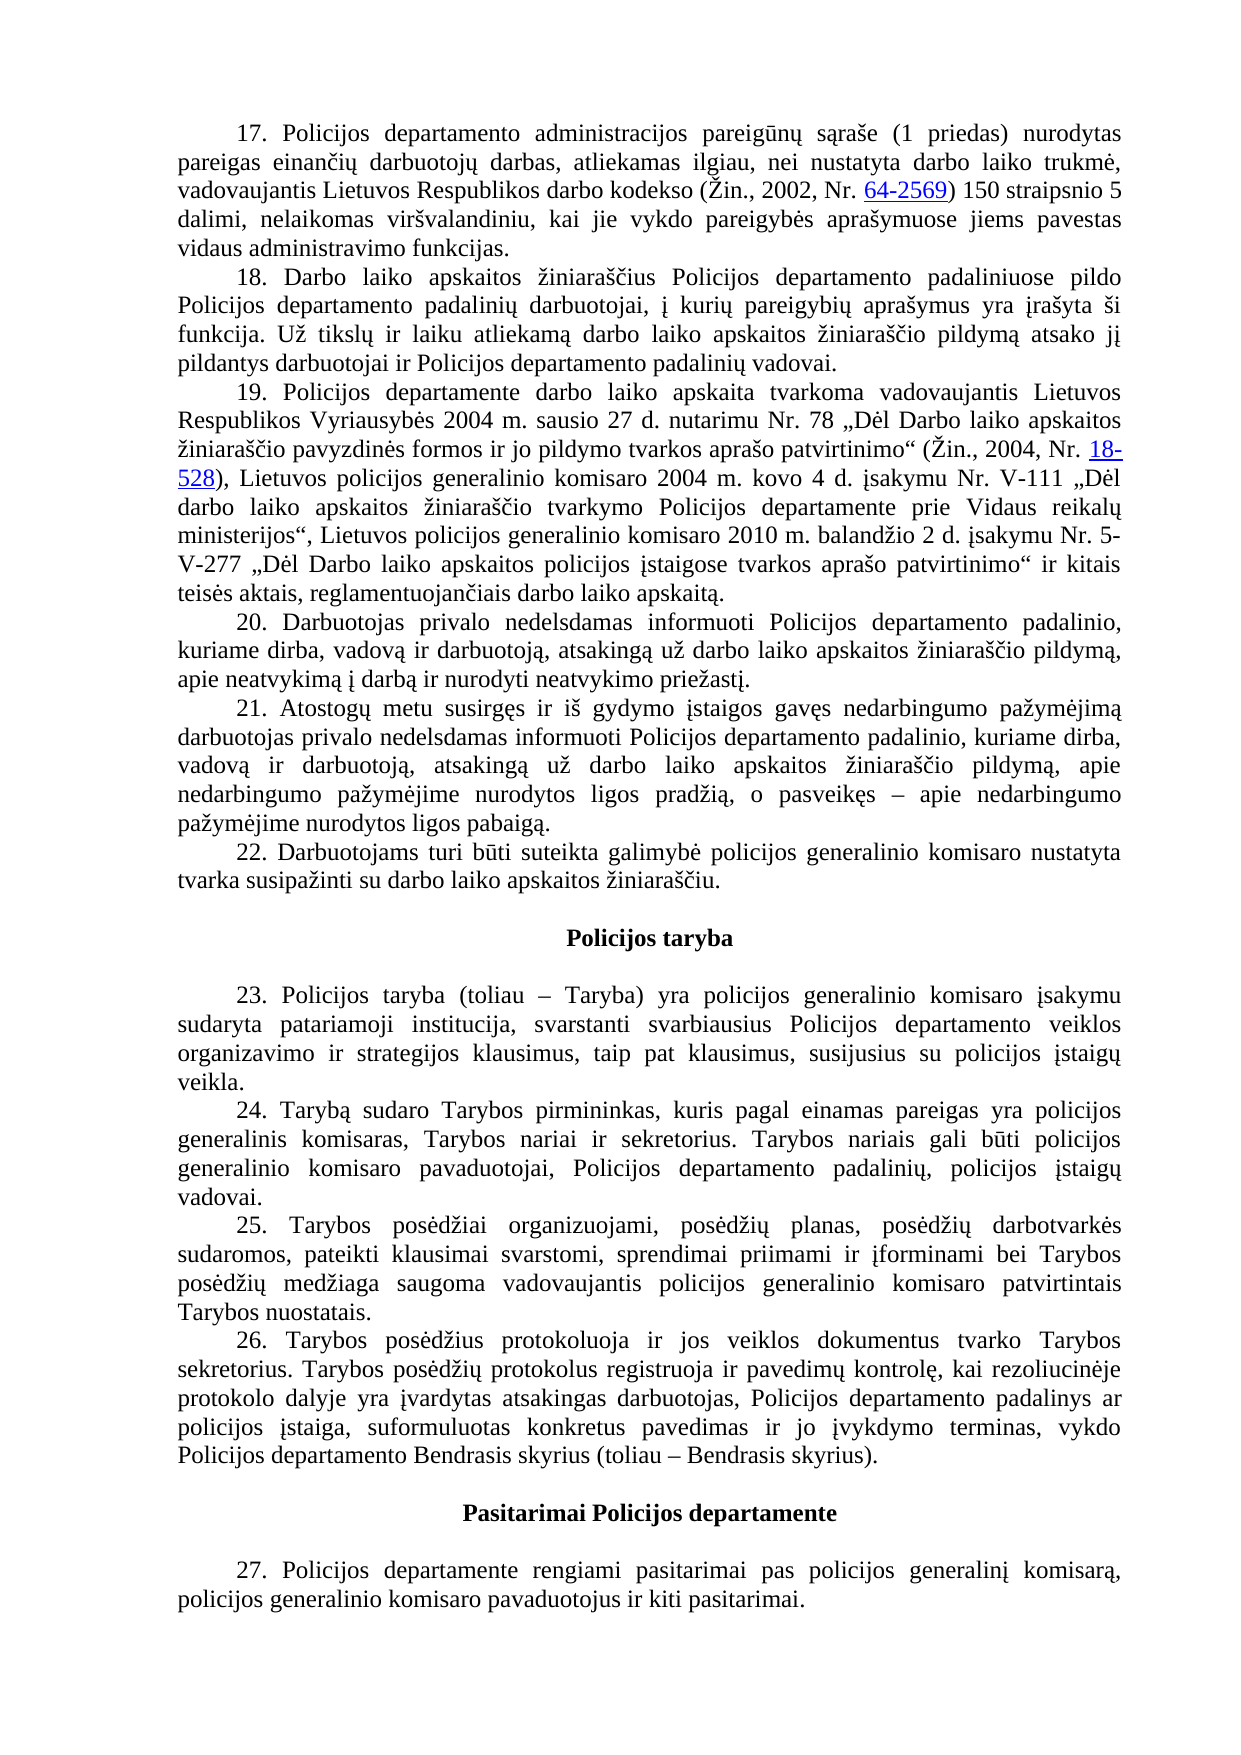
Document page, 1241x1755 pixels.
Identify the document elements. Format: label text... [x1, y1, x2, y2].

text 23. Policijos taryba (toliau – Taryba) yra policijos generalinio komisaro įsakymu sudaryta patariamoji institucija, svarstanti svarbiausius Policijos departamento veiklos organizavimo ir strategijos klausimus, taip pat klausimus, susijusius su policijos įstaigų veikla. [177, 981, 1122, 1096]
text 25. Tarybos posėdžiai organizuojami, posėdžių planas, posėdžių darbotvarkės sudaromos, pateikti klausimai svarstomi, sprendimai priimami ir įforminami bei Tarybos posėdžių medžiaga saugoma vadovaujantis policijos generalinio komisaro patvirtintais Tarybos nuostatais. [177, 1211, 1122, 1326]
text Pasitarimai Policijos departamente [177, 1498, 1122, 1527]
text Policijos taryba [177, 923, 1122, 952]
text 27. Policijos departamente rengiami pasitarimai pas policijos generalinį komisarą, policijos generalinio komisaro pavaduotojus ir kiti pasitarimai. [177, 1556, 1122, 1613]
text 18. Darbo laiko apskaitos žiniaraščius Policijos departamento padaliniuose pildo Policijos departamento padalinių darbuotojai, į kurių pareigybių aprašymus yra įrašyta ši funkcija. Už tikslų ir laiku atliekamą darbo laiko apskaitos žiniaraščio pildymą atsako jį pildantys darbuotojai ir Policijos departamento padalinių vadovai. [177, 262, 1122, 377]
text 22. Darbuotojams turi būti suteikta galimybė policijos generalinio komisaro nustatyta tvarka susipažinti su darbo laiko apskaitos žiniaraščiu. [177, 837, 1122, 894]
text 21. Atostogų metu susirgęs ir iš gydymo įstaigos gavęs nedarbingumo pažymėjimą darbuotojas privalo nedelsdamas informuoti Policijos departamento padalinio, kuriame dirba, vadovą ir darbuotoją, atsakingą už darbo laiko apskaitos žiniaraščio pildymą, apie nedarbingumo pažymėjime nurodytos ligos pradžią, o pasveikęs – apie nedarbingumo pažymėjime nurodytos ligos pabaigą. [177, 693, 1122, 837]
text 19. Policijos departamente darbo laiko apskaita tvarkoma vadovaujantis Lietuvos Respublikos Vyriausybės 2004 m. sausio 27 d. nutarimu Nr. 78 „Dėl Darbo laiko apskaitos žiniaraščio pavyzdinės formos ir jo pildymo tvarkos aprašo patvirtinimo“ (Žin., 2004, Nr. 18-528), Lietuvos policijos generalinio komisaro 2004 m. kovo 4 d. įsakymu Nr. V-111 „Dėl darbo laiko apskaitos žiniaraščio tvarkymo Policijos departamente prie Vidaus reikalų ministerijos“, Lietuvos policijos generalinio komisaro 2010 m. balandžio 2 d. įsakymu Nr. 5-V-277 „Dėl Darbo laiko apskaitos policijos įstaigose tvarkos aprašo patvirtinimo“ ir kitais teisės aktais, reglamentuojančiais darbo laiko apskaitą. [177, 377, 1122, 607]
text 20. Darbuotojas privalo nedelsdamas informuoti Policijos departamento padalinio, kuriame dirba, vadovą ir darbuotoją, atsakingą už darbo laiko apskaitos žiniaraščio pildymą, apie neatvykimą į darbą ir nurodyti neatvykimo priežastį. [177, 607, 1122, 693]
text 26. Tarybos posėdžius protokoluoja ir jos veiklos dokumentus tvarko Tarybos sekretorius. Tarybos posėdžių protokolus registruoja ir pavedimų kontrolę, kai rezoliucinėje protokolo dalyje yra įvardytas atsakingas darbuotojas, Policijos departamento padalinys ar policijos įstaiga, suformuluotas konkretus pavedimas ir jo įvykdymo terminas, vykdo Policijos departamento Bendrasis skyrius (toliau – Bendrasis skyrius). [177, 1326, 1122, 1469]
text 17. Policijos departamento administracijos pareigūnų sąraše (1 priedas) nurodytas pareigas einančių darbuotojų darbas, atliekamas ilgiau, nei nustatyta darbo laiko trukmė, vadovaujantis Lietuvos Respublikos darbo kodekso (Žin., 2002, Nr. 64-2569) 150 straipsnio 5 dalimi, nelaikomas viršvalandiniu, kai jie vykdo pareigybės aprašymuose jiems pavestas vidaus administravimo funkcijas. [177, 118, 1122, 262]
text 24. Tarybą sudaro Tarybos pirmininkas, kuris pagal einamas pareigas yra policijos generalinis komisaras, Tarybos nariai ir sekretorius. Tarybos nariais gali būti policijos generalinio komisaro pavaduotojai, Policijos departamento padalinių, policijos įstaigų vadovai. [177, 1096, 1122, 1211]
